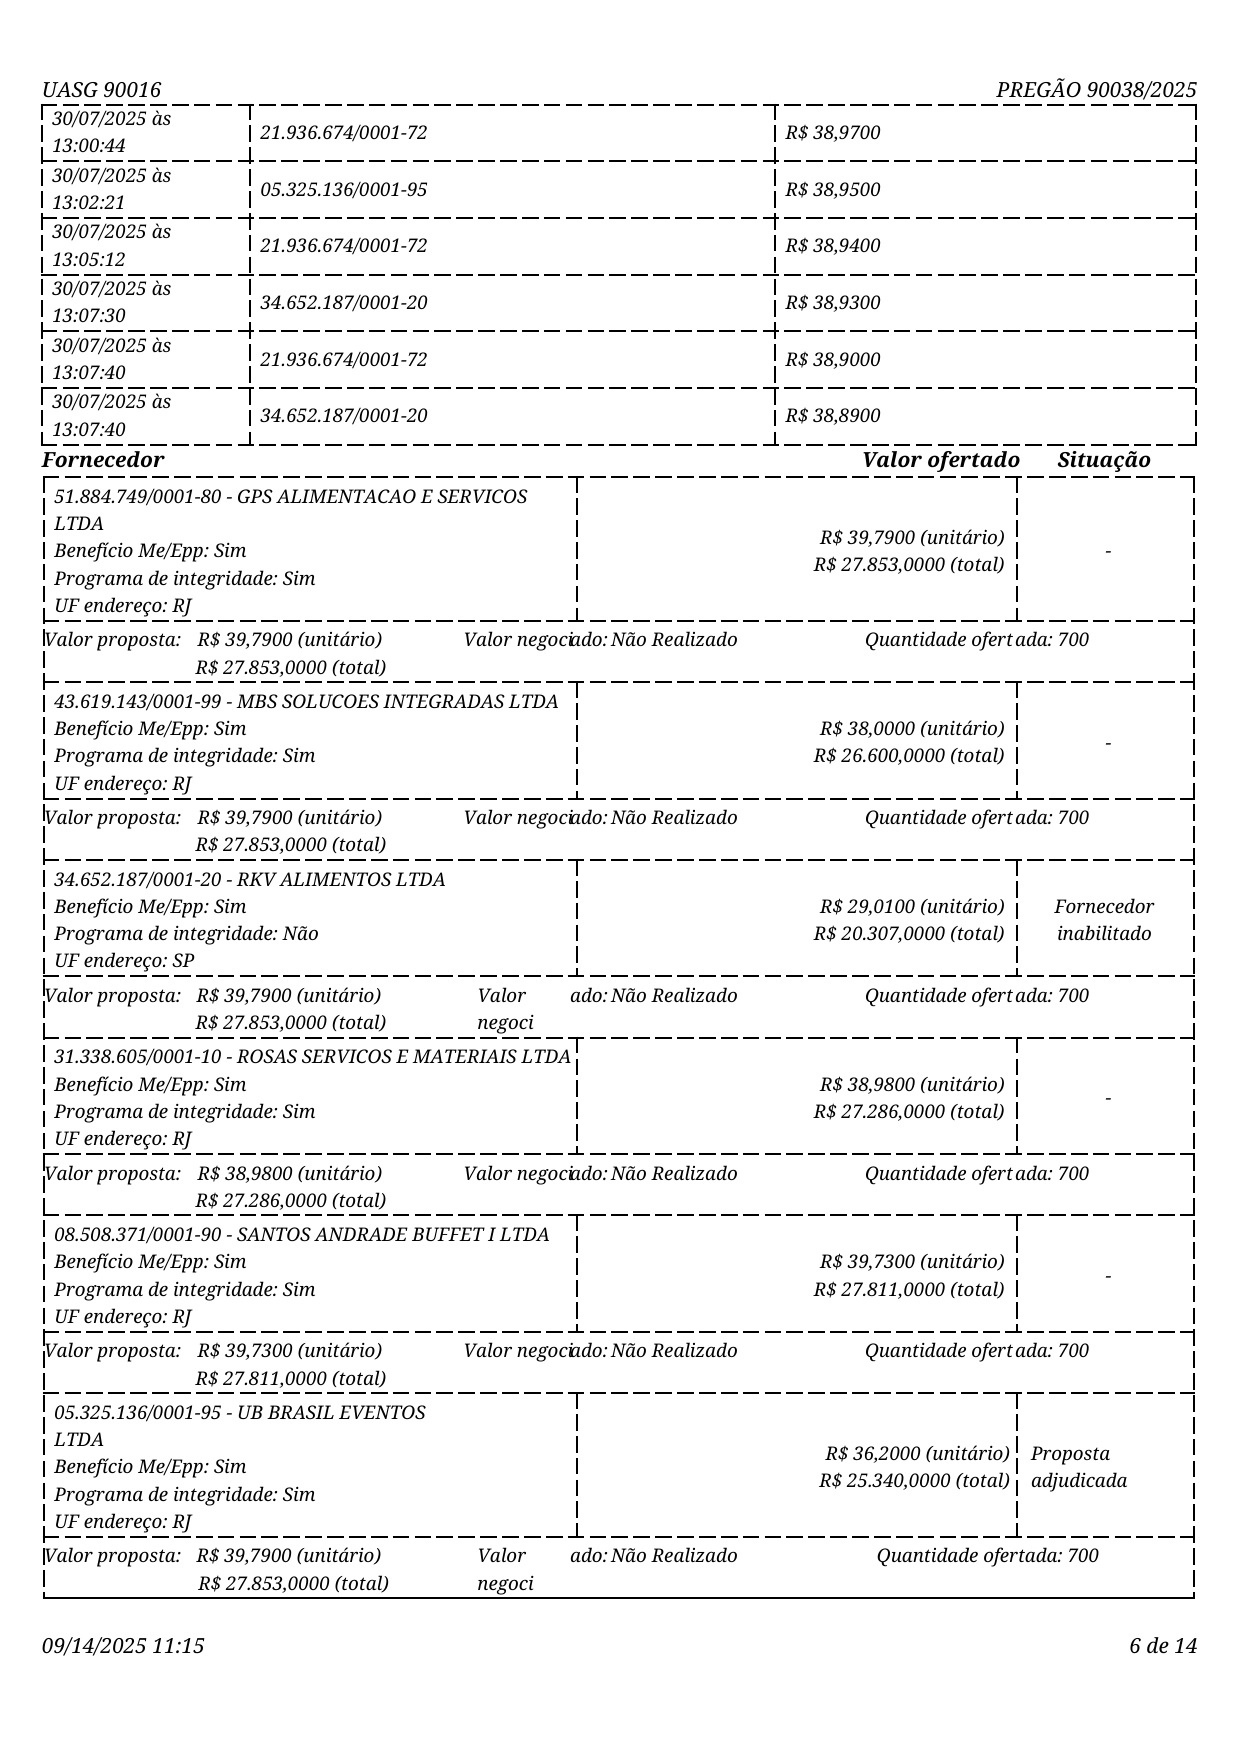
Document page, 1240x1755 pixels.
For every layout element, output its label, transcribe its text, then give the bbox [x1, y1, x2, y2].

table_cell 34.652.187/0001-20 [250, 274, 775, 330]
table_cell [1101, 798, 1194, 859]
table_header R$ 39,7900 (unitário) R$ 27.853,0000 (total) [788, 476, 1017, 620]
table_cell Proposta adjudicada [1017, 1392, 1194, 1536]
table_cell Valor proposta: R$ 38,9800 (unitário) Valor negoci R$ 27.286,0000 (total) [44, 1153, 577, 1214]
table_cell [477, 1392, 577, 1536]
table_cell Valor proposta: R$ 39,7900 (unitário) Valor negoci R$ 27.853,0000 (total) [44, 798, 577, 859]
table_cell 31.338.605/0001-10 - ROSAS SERVICOS E MATERIAIS LTDA Benefício Me/Epp: Sim Programa de integridade: Sim UF endereço: RJ [44, 1037, 577, 1153]
table_cell 30/07/2025 às 13:07:40 [42, 330, 250, 387]
table_header [1017, 476, 1101, 620]
table_cell ado: Não Realizado [577, 798, 787, 859]
table_cell 05.325.136/0001-95 [250, 160, 775, 217]
table_cell 30/07/2025 às 13:05:12 [42, 217, 250, 273]
table_cell Quantidade ofert [788, 1153, 1017, 1214]
table_cell Valor proposta: R$ 39,7900 (unitário) Valor negoci R$ 27.853,0000 (total) [44, 620, 577, 681]
table_cell ado: Não Realizado [577, 1153, 787, 1214]
table_cell - [1101, 681, 1194, 797]
table_cell [577, 1037, 787, 1153]
table_cell R$ 38,9800 (unitário) R$ 27.286,0000 (total) [788, 1037, 1017, 1153]
table_cell 05.325.136/0001-95 - UB BRASIL EVENTOS LTDA Benefício Me/Epp: Sim Programa de integridade: Sim UF endereço: RJ [44, 1392, 477, 1536]
table_header 51.884.749/0001-80 - GPS ALIMENTACAO E SERVICOS LTDA Benefício Me/Epp: Sim Programa de integridade: Sim UF endereço: RJ [44, 476, 577, 620]
table_cell Valor proposta: R$ 39,7900 (unitário) R$ 27.853,0000 (total) [44, 975, 477, 1037]
text Fornecedor Valor ofertado Situação [42, 446, 1200, 474]
table_cell 21.936.674/0001-72 [250, 330, 775, 387]
table_cell R$ 29,0100 (unitário) R$ 20.307,0000 (total) [788, 859, 1017, 975]
table_cell Quantidade ofert [788, 798, 1017, 859]
table_cell [577, 681, 787, 797]
table_header R$ 38,9700 [775, 104, 1196, 160]
table_cell [1101, 620, 1194, 681]
table_cell 34.652.187/0001-20 [250, 387, 775, 443]
table_cell - [1101, 1214, 1194, 1331]
table_cell Valor negoci [477, 1536, 577, 1597]
table_cell [577, 1392, 787, 1536]
table_cell R$ 36,2000 (unitário) R$ 25.340,0000 (total) [788, 1392, 1017, 1536]
table_cell Valor proposta: R$ 39,7300 (unitário) Valor negoci R$ 27.811,0000 (total) [44, 1331, 577, 1392]
table_cell 08.508.371/0001-90 - SANTOS ANDRADE BUFFET I LTDA Benefício Me/Epp: Sim Programa de integridade: Sim UF endereço: RJ [44, 1214, 577, 1331]
table_cell ado: Não Realizado [577, 620, 787, 681]
table_cell R$ 38,9400 [775, 217, 1196, 273]
table_cell ada: 700 [1017, 1331, 1101, 1392]
table_cell [1101, 1153, 1194, 1214]
table_cell R$ 39,7300 (unitário) R$ 27.811,0000 (total) [788, 1214, 1017, 1331]
table_cell Quantidade ofert [788, 620, 1017, 681]
table_header 30/07/2025 às 13:00:44 [42, 104, 250, 160]
table_cell R$ 38,8900 [775, 387, 1196, 443]
table_cell Fornecedor inabilitado [1017, 859, 1194, 975]
table_header [577, 476, 787, 620]
table_cell 21.936.674/0001-72 [250, 217, 775, 273]
table_cell R$ 38,9000 [775, 330, 1196, 387]
table_cell [577, 859, 787, 975]
table_cell ado: Não Realizado [577, 1331, 787, 1392]
table_cell [1017, 1037, 1101, 1153]
table_cell Quantidade ofert [788, 975, 1017, 1037]
table_cell [1017, 681, 1101, 797]
table_header 21.936.674/0001-72 [250, 104, 775, 160]
table_cell [1017, 1214, 1101, 1331]
table_cell Quantidade ofert [788, 1331, 1017, 1392]
table_cell ado: Não Realizado [577, 1536, 787, 1597]
table_cell 30/07/2025 às 13:07:40 [42, 387, 250, 443]
table_cell ada: 700 [1017, 975, 1194, 1037]
table_cell 34.652.187/0001-20 - RKV ALIMENTOS LTDA Benefício Me/Epp: Sim Programa de integridade: Não UF endereço: SP [44, 859, 477, 975]
table_cell 30/07/2025 às 13:02:21 [42, 160, 250, 217]
table_cell 43.619.143/0001-99 - MBS SOLUCOES INTEGRADAS LTDA Benefício Me/Epp: Sim Programa de integridade: Sim UF endereço: RJ [44, 681, 577, 797]
table_cell R$ 38,9300 [775, 274, 1196, 330]
table_cell R$ 38,9500 [775, 160, 1196, 217]
table_cell R$ 38,0000 (unitário) R$ 26.600,0000 (total) [788, 681, 1017, 797]
table_cell 30/07/2025 às 13:07:30 [42, 274, 250, 330]
table_cell [1101, 1331, 1194, 1392]
table_cell ado: Não Realizado [577, 975, 787, 1037]
table_cell Valor negoci [477, 975, 577, 1037]
table_cell ada: 700 [1017, 798, 1101, 859]
table_cell [477, 859, 577, 975]
table_cell [577, 1214, 787, 1331]
table_cell ada: 700 [1017, 620, 1101, 681]
table_cell ada: 700 [1017, 1153, 1101, 1214]
table_cell Valor proposta: R$ 39,7900 (unitário) R$ 27.853,0000 (total) [44, 1536, 477, 1597]
table_cell - [1101, 1037, 1194, 1153]
table_cell Quantidade ofertada: 700 [788, 1536, 1194, 1597]
table_header - [1101, 476, 1194, 620]
